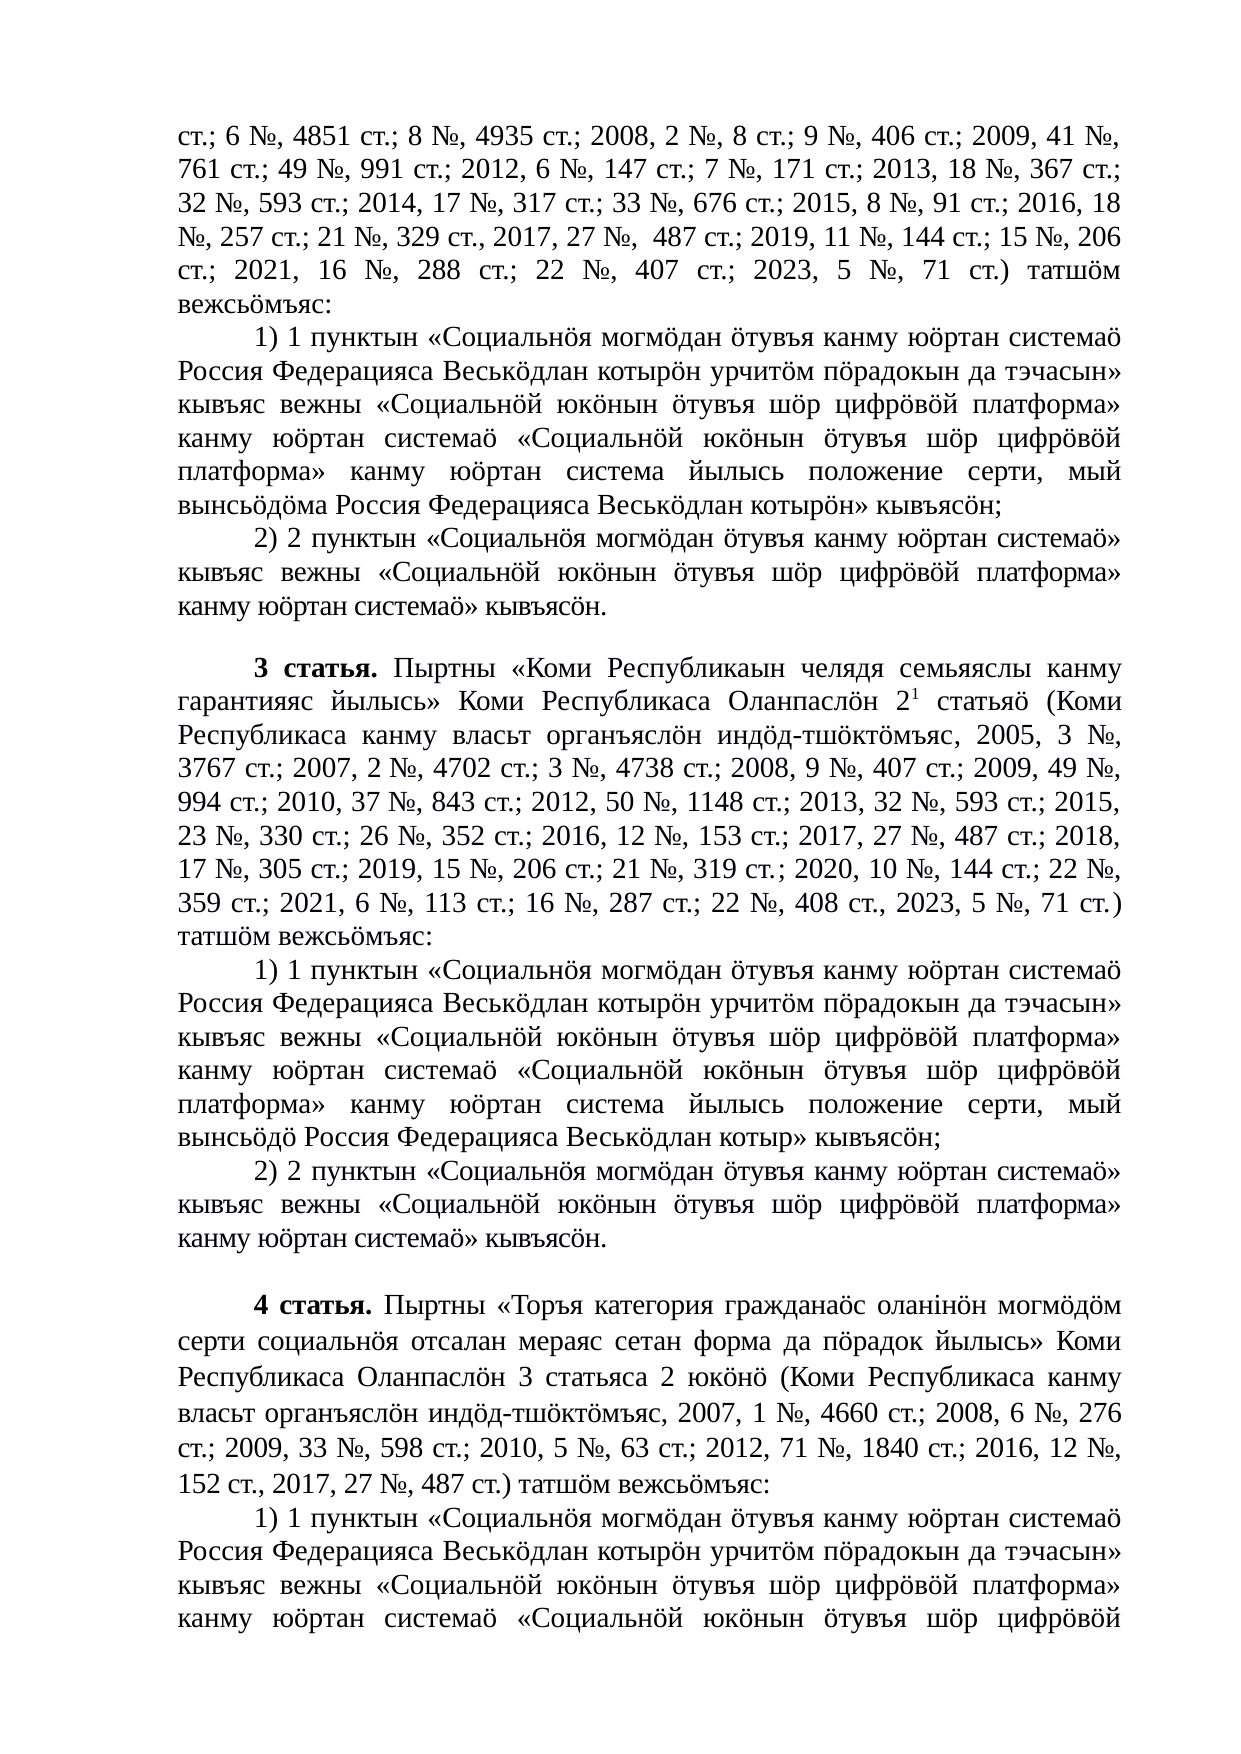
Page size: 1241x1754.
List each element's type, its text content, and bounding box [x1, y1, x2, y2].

text 1) 1 пунктын «Социальнӧя могмӧдан ӧтувъя канму юӧртан системаӧ Россия Федерацияса Веськӧдлан котырӧн урчитӧм пӧрадокын да тэчасын» кывъяс вежны «Социальнӧй юкӧнын ӧтувъя шӧр цифрӧвӧй платформа» канму юӧртан системаӧ «Социальнӧй юкӧнын ӧтувъя шӧр цифрӧвӧй [177, 1500, 1122, 1634]
text 4 статья. Пыртны «Торъя категория гражданаӧс оланінӧн могмӧдӧм серти социальнӧя отсалан мераяс сетан форма да пӧрадок йылысь» Коми Республикаса Оланпаслӧн 3 статьяса 2 юкӧнӧ (Коми Республикаса канму власьт органъяслӧн индӧд-тшӧктӧмъяс, 2007, 1 №, 4660 ст.; 2008, 6 №, 276 ст.; 2009, 33 №, 598 ст.; 2010, 5 №, 63 ст.; 2012, 71 №, 1840 ст.; 2016, 12 №, 152 ст., 2017, 27 №, 487 ст.) татшӧм вежсьӧмъяс: [177, 1285, 1122, 1500]
text 3 статья. Пыртны «Коми Республикаын челядя семьяяслы канму гарантияяс йылысь» Коми Республикаса Оланпаслӧн 21 статьяӧ (Коми Республикаса канму власьт органъяслӧн индӧд-тшӧктӧмъяс, 2005, 3 №, 3767 ст.; 2007, 2 №, 4702 ст.; 3 №, 4738 ст.; 2008, 9 №, 407 ст.; 2009, 49 №, 994 ст.; 2010, 37 №, 843 ст.; 2012, 50 №, 1148 ст.; 2013, 32 №, 593 ст.; 2015, 23 №, 330 ст.; 26 №, 352 ст.; 2016, 12 №, 153 ст.; 2017, 27 №, 487 ст.; 2018, 17 №, 305 ст.; 2019, 15 №, 206 ст.; 21 №, 319 ст.; 2020, 10 №, 144 ст.; 22 №, 359 ст.; 2021, 6 №, 113 ст.; 16 №, 287 ст.; 22 №, 408 ст., 2023, 5 №, 71 ст.) татшӧм вежсьӧмъяс: [177, 650, 1122, 952]
text 1) 1 пунктын «Социальнӧя могмӧдан ӧтувъя канму юӧртан системаӧ Россия Федерацияса Веськӧдлан котырӧн урчитӧм пӧрадокын да тэчасын» кывъяс вежны «Социальнӧй юкӧнын ӧтувъя шӧр цифрӧвӧй платформа» канму юӧртан системаӧ «Социальнӧй юкӧнын ӧтувъя шӧр цифрӧвӧй платформа» канму юӧртан система йылысь положение серти, мый вынсьӧдӧма Россия Федерацияса Веськӧдлан котырӧн» кывъясӧн; [177, 319, 1122, 521]
subtitle ст.; 6 №, 4851 ст.; 8 №, 4935 ст.; 2008, 2 №, 8 ст.; 9 №, 406 ст.; 2009, 41 №, 761 ст.; 49 №, 991 ст.; 2012, 6 №, 147 ст.; 7 №, 171 ст.; 2013, 18 №, 367 ст.; 32 №, 593 ст.; 2014, 17 №, 317 ст.; 33 №, 676 ст.; 2015, 8 №, 91 ст.; 2016, 18 №, 257 ст.; 21 №, 329 ст., 2017, 27 №, 487 ст.; 2019, 11 №, 144 ст.; 15 №, 206 ст.; 2021, 16 №, 288 ст.; 22 №, 407 ст.; 2023, 5 №, 71 ст.) татшӧм вежсьӧмъяс: [177, 118, 1122, 319]
text 1) 1 пунктын «Социальнӧя могмӧдан ӧтувъя канму юӧртан системаӧ Россия Федерацияса Веськӧдлан котырӧн урчитӧм пӧрадокын да тэчасын» кывъяс вежны «Социальнӧй юкӧнын ӧтувъя шӧр цифрӧвӧй платформа» канму юӧртан системаӧ «Социальнӧй юкӧнын ӧтувъя шӧр цифрӧвӧй платформа» канму юӧртан система йылысь положение серти, мый вынсьӧдӧ Россия Федерацияса Веськӧдлан котыр» кывъясӧн; [177, 952, 1122, 1153]
text 2) 2 пунктын «Социальнӧя могмӧдан ӧтувъя канму юӧртан системаӧ» кывъяс вежны «Социальнӧй юкӧнын ӧтувъя шӧр цифрӧвӧй платформа» канму юӧртан системаӧ» кывъясӧн. [177, 1153, 1122, 1254]
text 2) 2 пунктын «Социальнӧя могмӧдан ӧтувъя канму юӧртан системаӧ» кывъяс вежны «Социальнӧй юкӧнын ӧтувъя шӧр цифрӧвӧй платформа» канму юӧртан системаӧ» кывъясӧн. [177, 521, 1122, 621]
